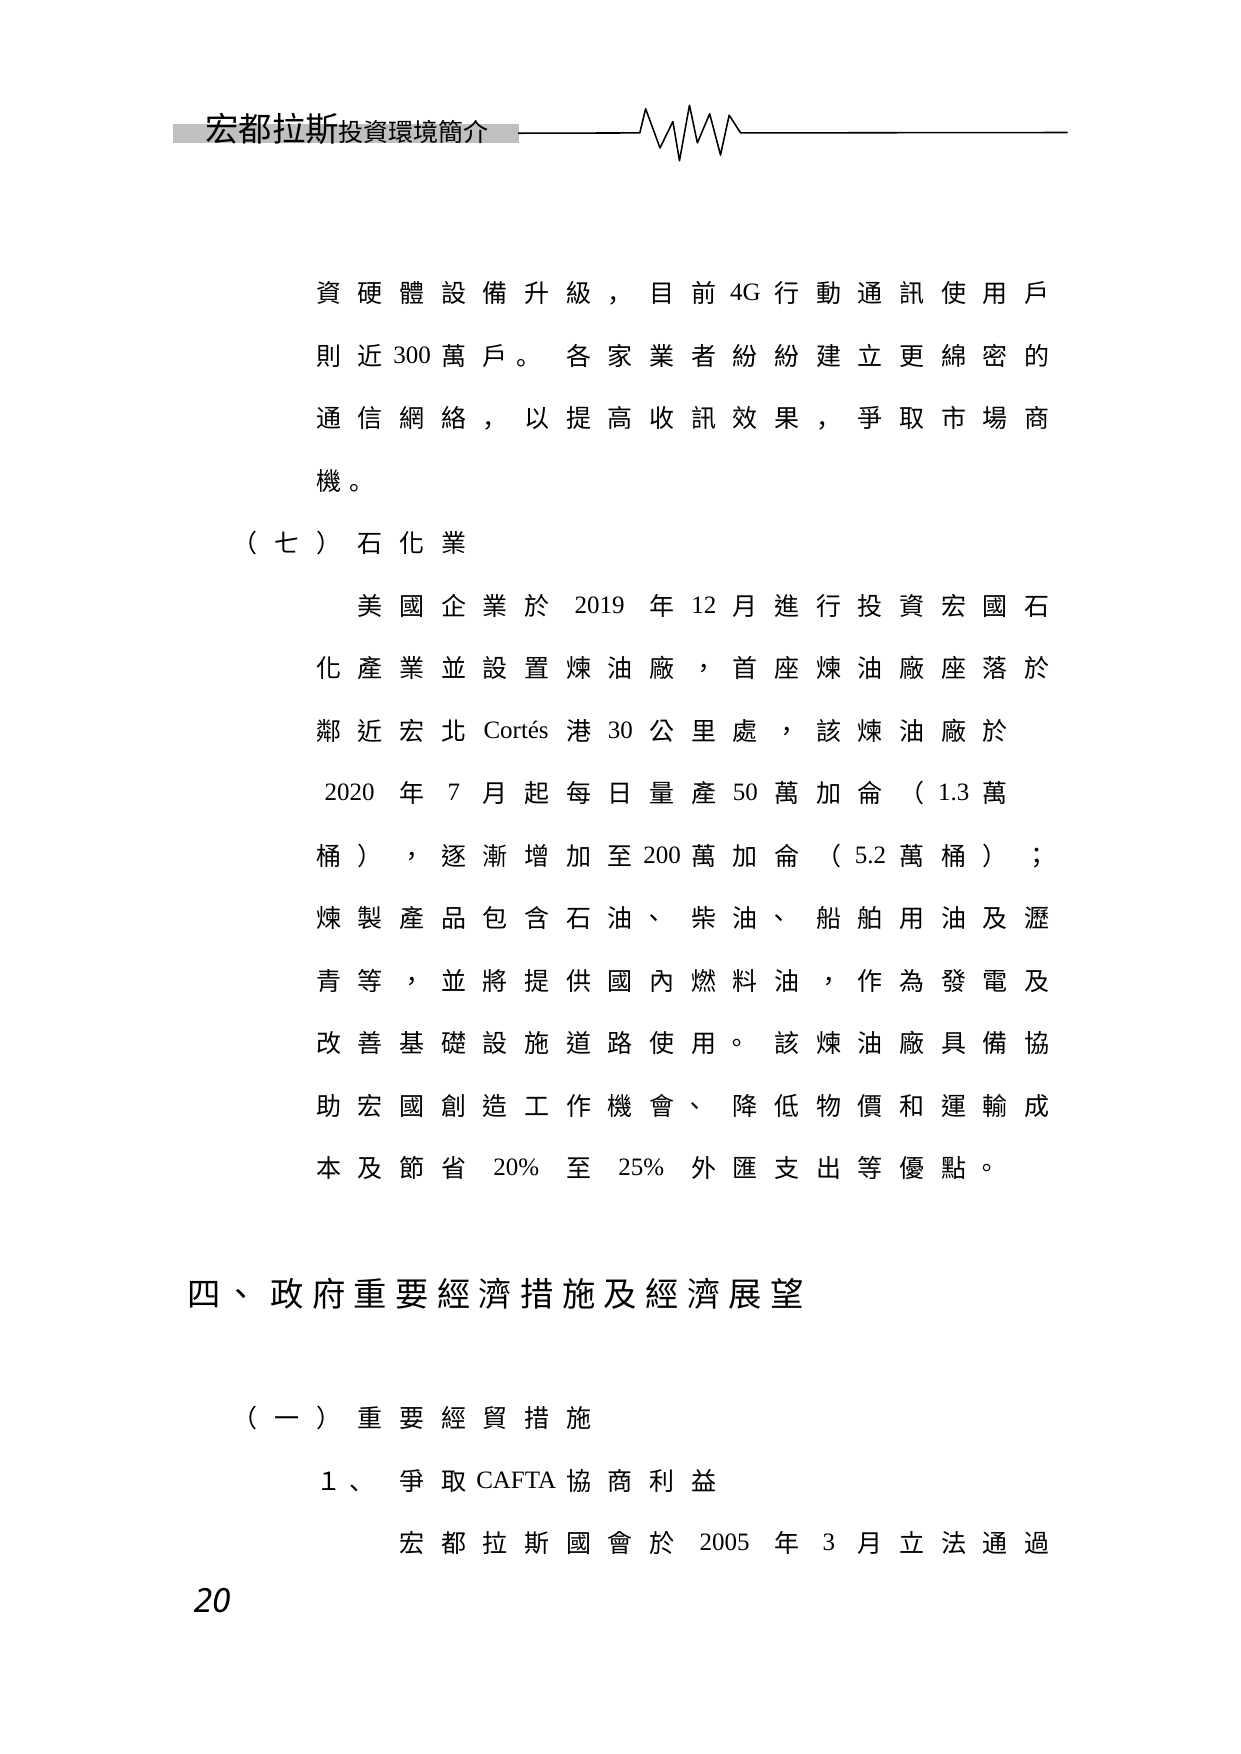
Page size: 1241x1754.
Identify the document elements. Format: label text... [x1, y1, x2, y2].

text （一）重要經貿措施 [207, 1375, 1058, 1438]
text 四、政府重要經濟措施及經濟展望 [183, 1250, 1058, 1313]
text 美國企業於2019年12月進行投資宏國石化產業並設置煉油廠，首座煉油廠座落於鄰近宏北Cortés港30公里處，該煉油廠於2020年7月起每日量產50萬加侖（1.3萬桶），逐漸增加至200萬加侖（5.2萬桶）；煉製產品包含石油、柴油、船舶用油及瀝青等，並將提供國內燃料油，作為發電及改善基礎設施道路使用。該煉油廠具備協助宏國創造工作機會、降低物價和運輸成本及節省20%至25%外匯支出等優點。 [281, 563, 1058, 1188]
text 資硬體設備升級，目前4G行動通訊使用戶則近300萬戶。各家業者紛紛建立更綿密的通信網絡，以提高收訊效果，爭取市場商機。 [281, 250, 1058, 500]
text 宏都拉斯國會於2005年3月立法通過 [330, 1500, 1058, 1563]
text （七）石化業 [207, 500, 1058, 563]
text １、爭取CAFTA協商利益 [281, 1438, 1058, 1500]
